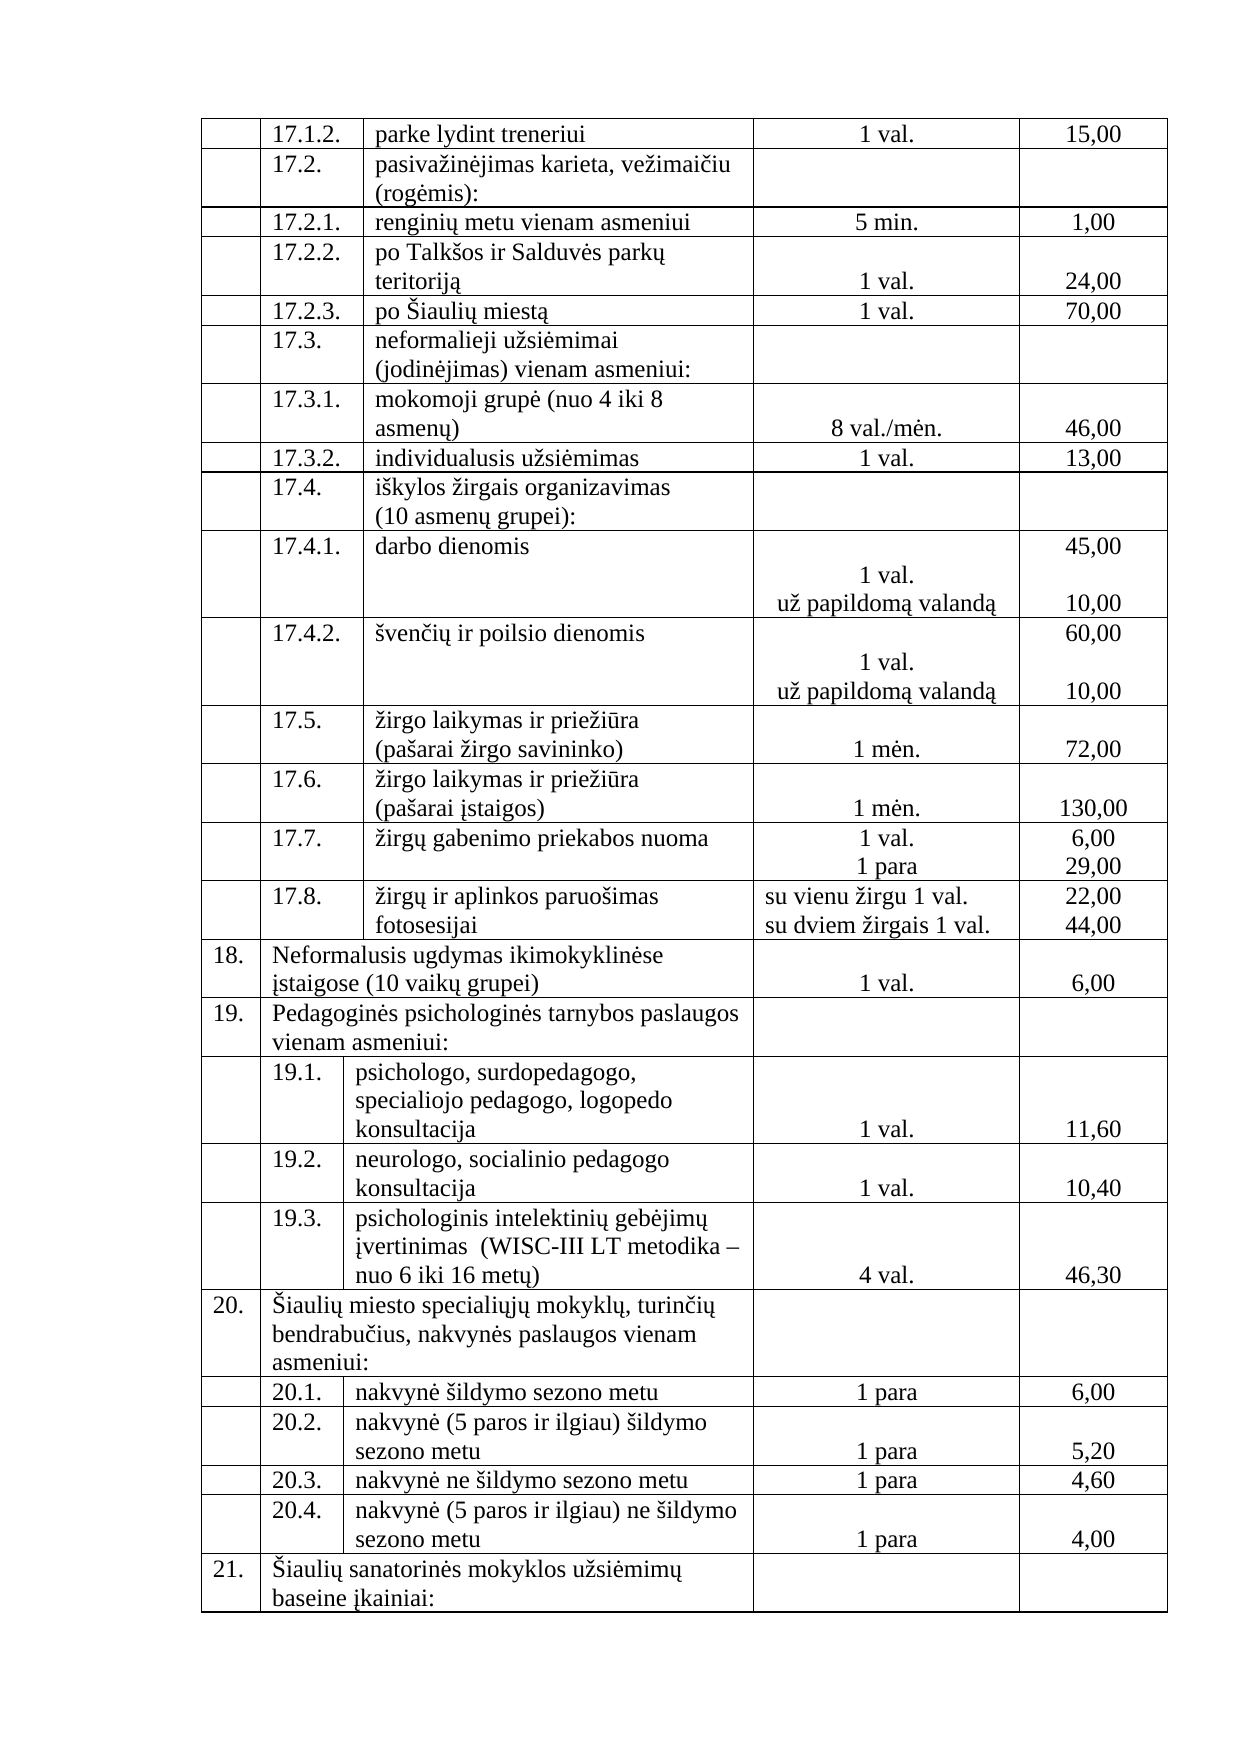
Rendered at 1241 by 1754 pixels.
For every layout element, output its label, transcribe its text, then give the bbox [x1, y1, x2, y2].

table_cell psichologinis intelektinių gebėjimų įvertinimas (WISC-III LT metodika – nuo 6 iki 16 metų) [344, 1203, 753, 1289]
table_cell individualusis užsiėmimas [364, 443, 753, 471]
table_cell [202, 473, 260, 530]
table_cell 1 val. [754, 940, 1019, 997]
table_cell [202, 384, 260, 442]
table_cell [202, 706, 260, 763]
table_cell [202, 1495, 260, 1553]
table_cell 19.1. [261, 1057, 343, 1143]
table_cell [202, 1466, 260, 1494]
table_cell 17.4. [261, 473, 363, 530]
table_cell [202, 618, 260, 704]
table_cell 5 min. [754, 208, 1019, 236]
table_cell 1 para [754, 1377, 1019, 1406]
table_cell 1 para [754, 1495, 1019, 1553]
table_cell [754, 326, 1019, 383]
table_cell [1020, 326, 1167, 383]
table_cell 17.3.1. [261, 384, 363, 442]
table_cell 19.3. [261, 1203, 343, 1289]
table_cell 1 mėn. [754, 706, 1019, 763]
table_cell 70,00 [1020, 296, 1167, 324]
table_cell 1 mėn. [754, 764, 1019, 822]
table_cell [1020, 998, 1167, 1056]
table_cell mokomoji grupė (nuo 4 iki 8 asmenų) [364, 384, 753, 442]
table_cell [202, 443, 260, 471]
table_cell Neformalusis ugdymas ikimokyklinėse įstaigose (10 vaikų grupei) [261, 940, 753, 997]
table_cell neformalieji užsiėmimai (jodinėjimas) vienam asmeniui: [364, 326, 753, 383]
table_cell 1 val. [754, 119, 1019, 148]
table_cell psichologo, surdopedagogo, specialiojo pedagogo, logopedo konsultacija [344, 1057, 753, 1143]
table_cell [202, 1057, 260, 1143]
table_cell [202, 1377, 260, 1406]
table_cell 17.1.2. [261, 119, 363, 148]
table_cell žirgo laikymas ir priežiūra (pašarai žirgo savininko) [364, 706, 753, 763]
table_cell švenčių ir poilsio dienomis [364, 618, 753, 704]
table_cell 11,60 [1020, 1057, 1167, 1143]
table_cell 1 val. 1 para [754, 823, 1019, 880]
table_cell [202, 823, 260, 880]
table_cell 1 para [754, 1407, 1019, 1464]
table_cell 46,00 [1020, 384, 1167, 442]
table_cell 17.5. [261, 706, 363, 763]
table_cell [202, 764, 260, 822]
table_cell 20.2. [261, 1407, 343, 1464]
table_cell pasivažinėjimas karieta, vežimaičiu (rogėmis): [364, 149, 753, 206]
table_cell 4,00 [1020, 1495, 1167, 1553]
table_cell [754, 473, 1019, 530]
table_cell 1 val. už papildomą valandą [754, 618, 1019, 704]
table_cell 17.6. [261, 764, 363, 822]
table_cell 1 val. [754, 237, 1019, 295]
table_cell 18. [202, 940, 260, 997]
table_cell 17.4.2. [261, 618, 363, 704]
table_cell [1020, 1554, 1167, 1611]
table_cell 6,00 [1020, 940, 1167, 997]
table_cell nakvynė (5 paros ir ilgiau) šildymo sezono metu [344, 1407, 753, 1464]
table_cell žirgo laikymas ir priežiūra (pašarai įstaigos) [364, 764, 753, 822]
table_cell 17.2. [261, 149, 363, 206]
table_cell 13,00 [1020, 443, 1167, 471]
table_cell [202, 531, 260, 617]
table_cell su vienu žirgu 1 val. su dviem žirgais 1 val. [754, 881, 1019, 939]
table_cell 4 val. [754, 1203, 1019, 1289]
table_cell 1 val. [754, 443, 1019, 471]
table_cell darbo dienomis [364, 531, 753, 617]
table_cell 1 para [754, 1466, 1019, 1494]
table_cell parke lydint treneriui [364, 119, 753, 148]
table_cell nakvynė (5 paros ir ilgiau) ne šildymo sezono metu [344, 1495, 753, 1553]
table_cell 21. [202, 1554, 260, 1611]
table_cell 8 val./mėn. [754, 384, 1019, 442]
table_cell po Šiaulių miestą [364, 296, 753, 324]
table_cell žirgų gabenimo priekabos nuoma [364, 823, 753, 880]
table_cell 19. [202, 998, 260, 1056]
table_cell 1,00 [1020, 208, 1167, 236]
table_cell 10,40 [1020, 1144, 1167, 1202]
table_cell [202, 1144, 260, 1202]
table_cell 20.3. [261, 1466, 343, 1494]
table_cell 17.7. [261, 823, 363, 880]
table_cell 17.2.3. [261, 296, 363, 324]
table_cell 5,20 [1020, 1407, 1167, 1464]
table_cell [754, 149, 1019, 206]
table_cell 6,00 [1020, 1377, 1167, 1406]
table_cell 17.3.2. [261, 443, 363, 471]
table_cell nakvynė šildymo sezono metu [344, 1377, 753, 1406]
table_cell 1 val. už papildomą valandą [754, 531, 1019, 617]
table_cell Šiaulių miesto specialiųjų mokyklų, turinčių bendrabučius, nakvynės paslaugos vienam asmeniui: [261, 1290, 753, 1376]
table_cell žirgų ir aplinkos paruošimas fotosesijai [364, 881, 753, 939]
table_cell 24,00 [1020, 237, 1167, 295]
table_cell [202, 208, 260, 236]
table_cell [202, 326, 260, 383]
table_cell [754, 1554, 1019, 1611]
table_cell Šiaulių sanatorinės mokyklos užsiėmimų baseine įkainiai: [261, 1554, 753, 1611]
table_cell 60,00 10,00 [1020, 618, 1167, 704]
table_cell renginių metu vienam asmeniui [364, 208, 753, 236]
table_cell 22,00 44,00 [1020, 881, 1167, 939]
table_cell 4,60 [1020, 1466, 1167, 1494]
table_cell po Talkšos ir Salduvės parkų teritoriją [364, 237, 753, 295]
table_cell [202, 149, 260, 206]
table_cell 17.4.1. [261, 531, 363, 617]
table_cell [1020, 1290, 1167, 1376]
table_cell 72,00 [1020, 706, 1167, 763]
table_cell 46,30 [1020, 1203, 1167, 1289]
table_cell [202, 881, 260, 939]
table_cell [202, 119, 260, 148]
table_cell [202, 1407, 260, 1464]
table_cell nakvynė ne šildymo sezono metu [344, 1466, 753, 1494]
table_cell [754, 998, 1019, 1056]
table_cell [202, 237, 260, 295]
table_cell 15,00 [1020, 119, 1167, 148]
table_cell 1 val. [754, 296, 1019, 324]
table_cell 17.2.2. [261, 237, 363, 295]
table_cell [202, 1203, 260, 1289]
table_cell 20.4. [261, 1495, 343, 1553]
table_cell iškylos žirgais organizavimas (10 asmenų grupei): [364, 473, 753, 530]
table_cell Pedagoginės psichologinės tarnybos paslaugos vienam asmeniui: [261, 998, 753, 1056]
table_cell [1020, 149, 1167, 206]
table_cell 17.2.1. [261, 208, 363, 236]
table_cell [202, 296, 260, 324]
table_cell 130,00 [1020, 764, 1167, 822]
table_cell 20.1. [261, 1377, 343, 1406]
table_cell 17.8. [261, 881, 363, 939]
table_cell 6,00 29,00 [1020, 823, 1167, 880]
table_cell 45,00 10,00 [1020, 531, 1167, 617]
table_cell 1 val. [754, 1144, 1019, 1202]
table_cell 17.3. [261, 326, 363, 383]
table_cell 20. [202, 1290, 260, 1376]
table_cell [754, 1290, 1019, 1376]
table_cell neurologo, socialinio pedagogo konsultacija [344, 1144, 753, 1202]
table_cell 1 val. [754, 1057, 1019, 1143]
table_cell 19.2. [261, 1144, 343, 1202]
table_cell [1020, 473, 1167, 530]
